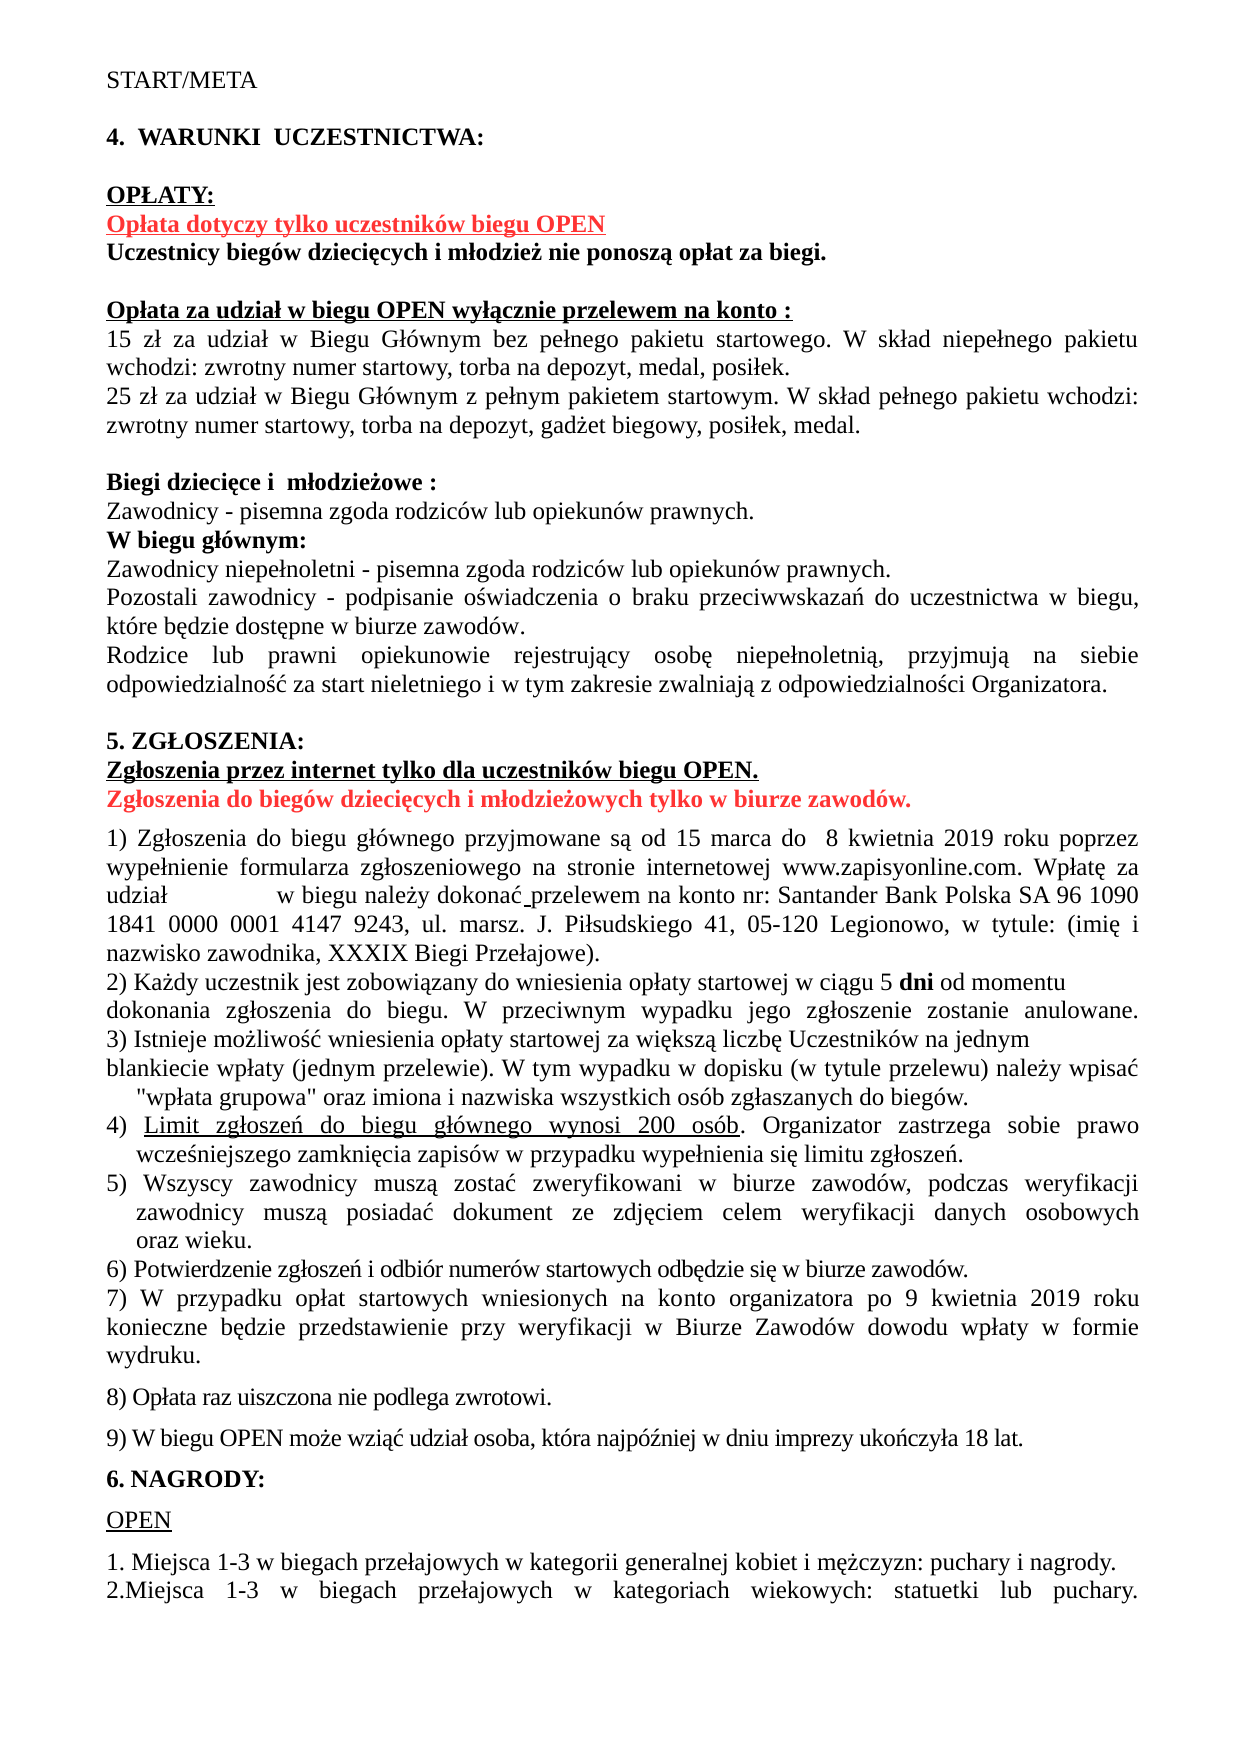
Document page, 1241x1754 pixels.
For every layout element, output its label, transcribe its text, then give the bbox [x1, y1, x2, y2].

text blankiecie wpłaty (jednym przelewie). W tym wypadku w dopisku (w tytule przelewu) należy wpisać "wpłata grupowa" oraz imiona i nazwiska wszystkich osób zgłaszanych do biegów. [106, 1053, 1140, 1110]
text 15 zł za udział w Biegu Głównym bez pełnego pakietu startowego. W skład niepełnego pakietu wchodzi: zwrotny numer startowy, torba na depozyt, medal, posiłek. [106, 324, 1140, 381]
text Pozostali zawodnicy - podpisanie oświadczenia o braku przeciwwskazań do uczestnictwa w biegu, które będzie dostępne w biurze zawodów. [106, 582, 1140, 640]
text 25 zł za udział w Biegu Głównym z pełnym pakietem startowym. W skład pełnego pakietu wchodzi: zwrotny numer startowy, torba na depozyt, gadżet biegowy, posiłek, medal. [106, 381, 1140, 439]
text 5) Wszyscy zawodnicy muszą zostać zweryfikowani w biurze zawodów, podczas weryfikacji zawodnicy muszą posiadać dokument ze zdjęciem celem weryfikacji danych osobowych oraz wieku. [106, 1168, 1140, 1254]
text 2.Miejsca 1-3 w biegach przełajowych w kategoriach wiekowych: statuetki lub puchary. [106, 1575, 1140, 1604]
text Rodzice lub prawni opiekunowie rejestrujący osobę niepełnoletnią, przyjmują na siebie odpowiedzialność za start nieletniego i w tym zakresie zwalniają z odpowiedzialności Organizatora. [106, 640, 1140, 697]
text 4) Limit zgłoszeń do biegu głównego wynosi 200 osób. Organizator zastrzega sobie prawo wcześniejszego zamknięcia zapisów w przypadku wypełnienia się limitu zgłoszeń. [106, 1110, 1140, 1168]
text OPŁATY: [106, 180, 1140, 209]
text Biegi dziecięce i młodzieżowe : [106, 467, 1140, 496]
text 1. Miejsca 1-3 w biegach przełajowych w kategorii generalnej kobiet i mężczyzn: puchary i nagrody. [106, 1547, 1140, 1575]
text 1) Zgłoszenia do biegu głównego przyjmowane są od 15 marca do 8 kwietnia 2019 roku poprzez wypełnienie formularza zgłoszeniowego na stronie internetowej www.zapisyonline.com. Wpłatę za udział w biegu należy dokonać przelewem na konto nr: Santander Bank Polska SA 96 1090 1841 0000 0001 4147 9243, ul. marsz. J. Piłsudskiego 41, 05-120 Legionowo, w tytule: (imię i nazwisko zawodnika, XXXIX Biegi Przełajowe). [106, 823, 1140, 967]
text 5. ZGŁOSZENIA: [106, 726, 1140, 755]
text START/META [106, 65, 1140, 94]
text Zgłoszenia do biegów dziecięcych i młodzieżowych tylko w biurze zawodów. [106, 784, 1140, 812]
text Zgłoszenia przez internet tylko dla uczestników biegu OPEN. [106, 755, 1140, 784]
text 6. NAGRODY: [106, 1464, 1140, 1493]
text Opłata dotyczy tylko uczestników biegu OPEN [106, 209, 1140, 237]
text Uczestnicy biegów dziecięcych i młodzież nie ponoszą opłat za biegi. [106, 237, 1140, 266]
text dokonania zgłoszenia do biegu. W przeciwnym wypadku jego zgłoszenie zostanie anulowane. 3) Istnieje możliwość wniesienia opłaty startowej za większą liczbę Uczestników na jednym [106, 995, 1140, 1053]
text 9) W biegu OPEN może wziąć udział osoba, która najpóźniej w dniu imprezy ukończyła 18 lat. [106, 1423, 1140, 1452]
text 4. WARUNKI UCZESTNICTWA: [106, 122, 1140, 151]
text OPEN [106, 1505, 1140, 1534]
text 2) Każdy uczestnik jest zobowiązany do wniesienia opłaty startowej w ciągu 5 dni od momentu [106, 967, 1140, 995]
text 6) Potwierdzenie zgłoszeń i odbiór numerów startowych odbędzie się w biurze zawodów. [106, 1254, 1140, 1283]
text 7) W przypadku opłat startowych wniesionych na konto organizatora po 9 kwietnia 2019 roku konieczne będzie przedstawienie przy weryfikacji w Biurze Zawodów dowodu wpłaty w formie wydruku. [106, 1283, 1140, 1369]
text Zawodnicy - pisemna zgoda rodziców lub opiekunów prawnych. [106, 496, 1140, 525]
text Opłata za udział w biegu OPEN wyłącznie przelewem na konto : [106, 295, 1140, 324]
text W biegu głównym: [106, 525, 1140, 554]
text 8) Opłata raz uiszczona nie podlega zwrotowi. [106, 1382, 1140, 1410]
text Zawodnicy niepełnoletni - pisemna zgoda rodziców lub opiekunów prawnych. [106, 554, 1140, 582]
